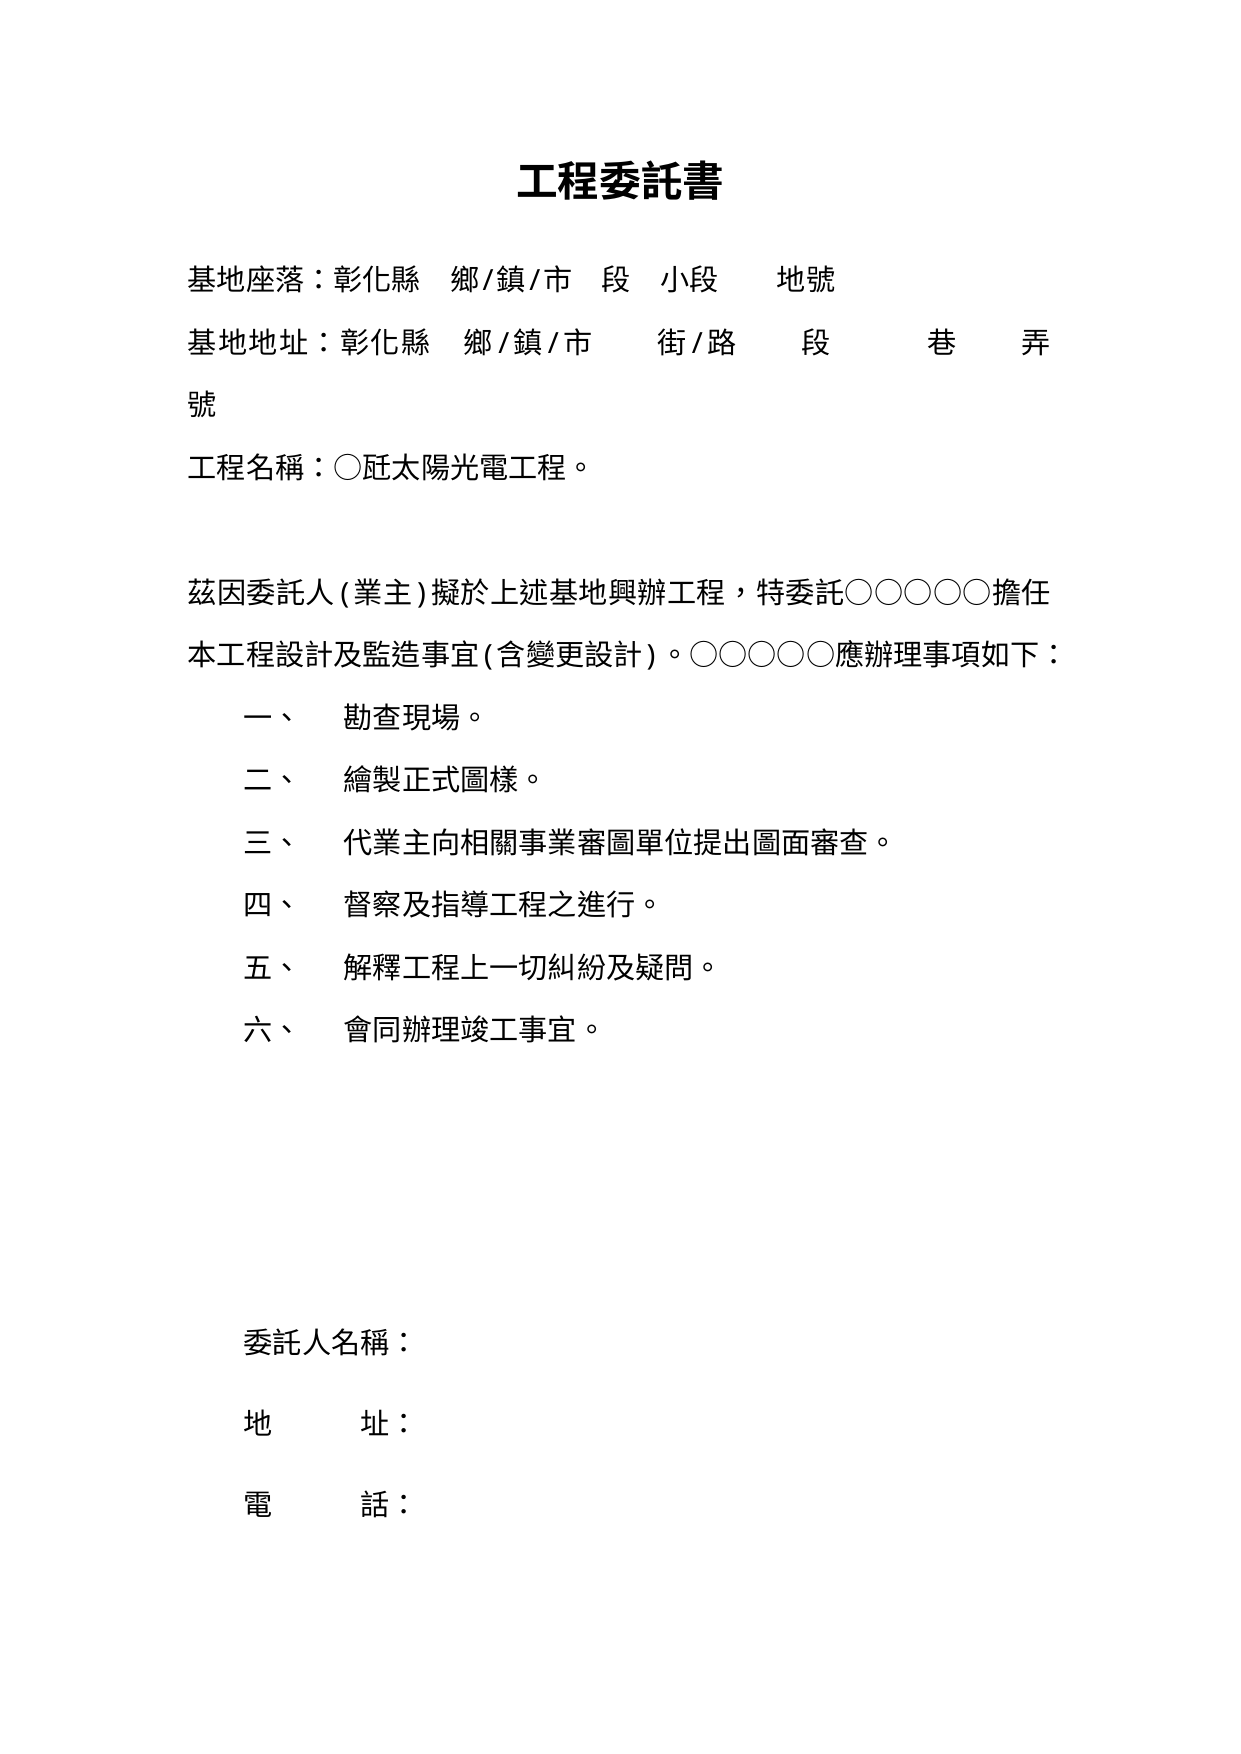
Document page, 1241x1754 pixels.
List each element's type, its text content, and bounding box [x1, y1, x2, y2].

list 勘查現場。 [243, 674, 1053, 736]
list 督察及指導工程之進行。 [243, 861, 1053, 924]
text 基地地址：彰化縣 鄉/鎮/市 街/路 段 巷 弄 號 [187, 299, 1053, 424]
text 電 話： [187, 1461, 1053, 1524]
list 會同辦理竣工事宜。 [243, 986, 1053, 1049]
text 工程名稱：○瓩太陽光電工程。 [187, 424, 1053, 486]
text 工程委託書 [187, 136, 1053, 199]
list 繪製正式圖樣。 [243, 736, 1053, 799]
list 解釋工程上一切糾紛及疑問。 [243, 924, 1053, 986]
list 代業主向相關事業審圖單位提出圖面審查。 [243, 799, 1053, 861]
text 地 址： [187, 1380, 1053, 1442]
text 基地座落：彰化縣 鄉/鎮/市 段 小段 地號 [187, 236, 1053, 299]
text 委託人名稱： [187, 1299, 1053, 1361]
text 茲因委託人(業主)擬於上述基地興辦工程，特委託○○○○○擔任本工程設計及監造事宜(含變更設計)。○○○○○應辦理事項如下： [187, 549, 1053, 674]
